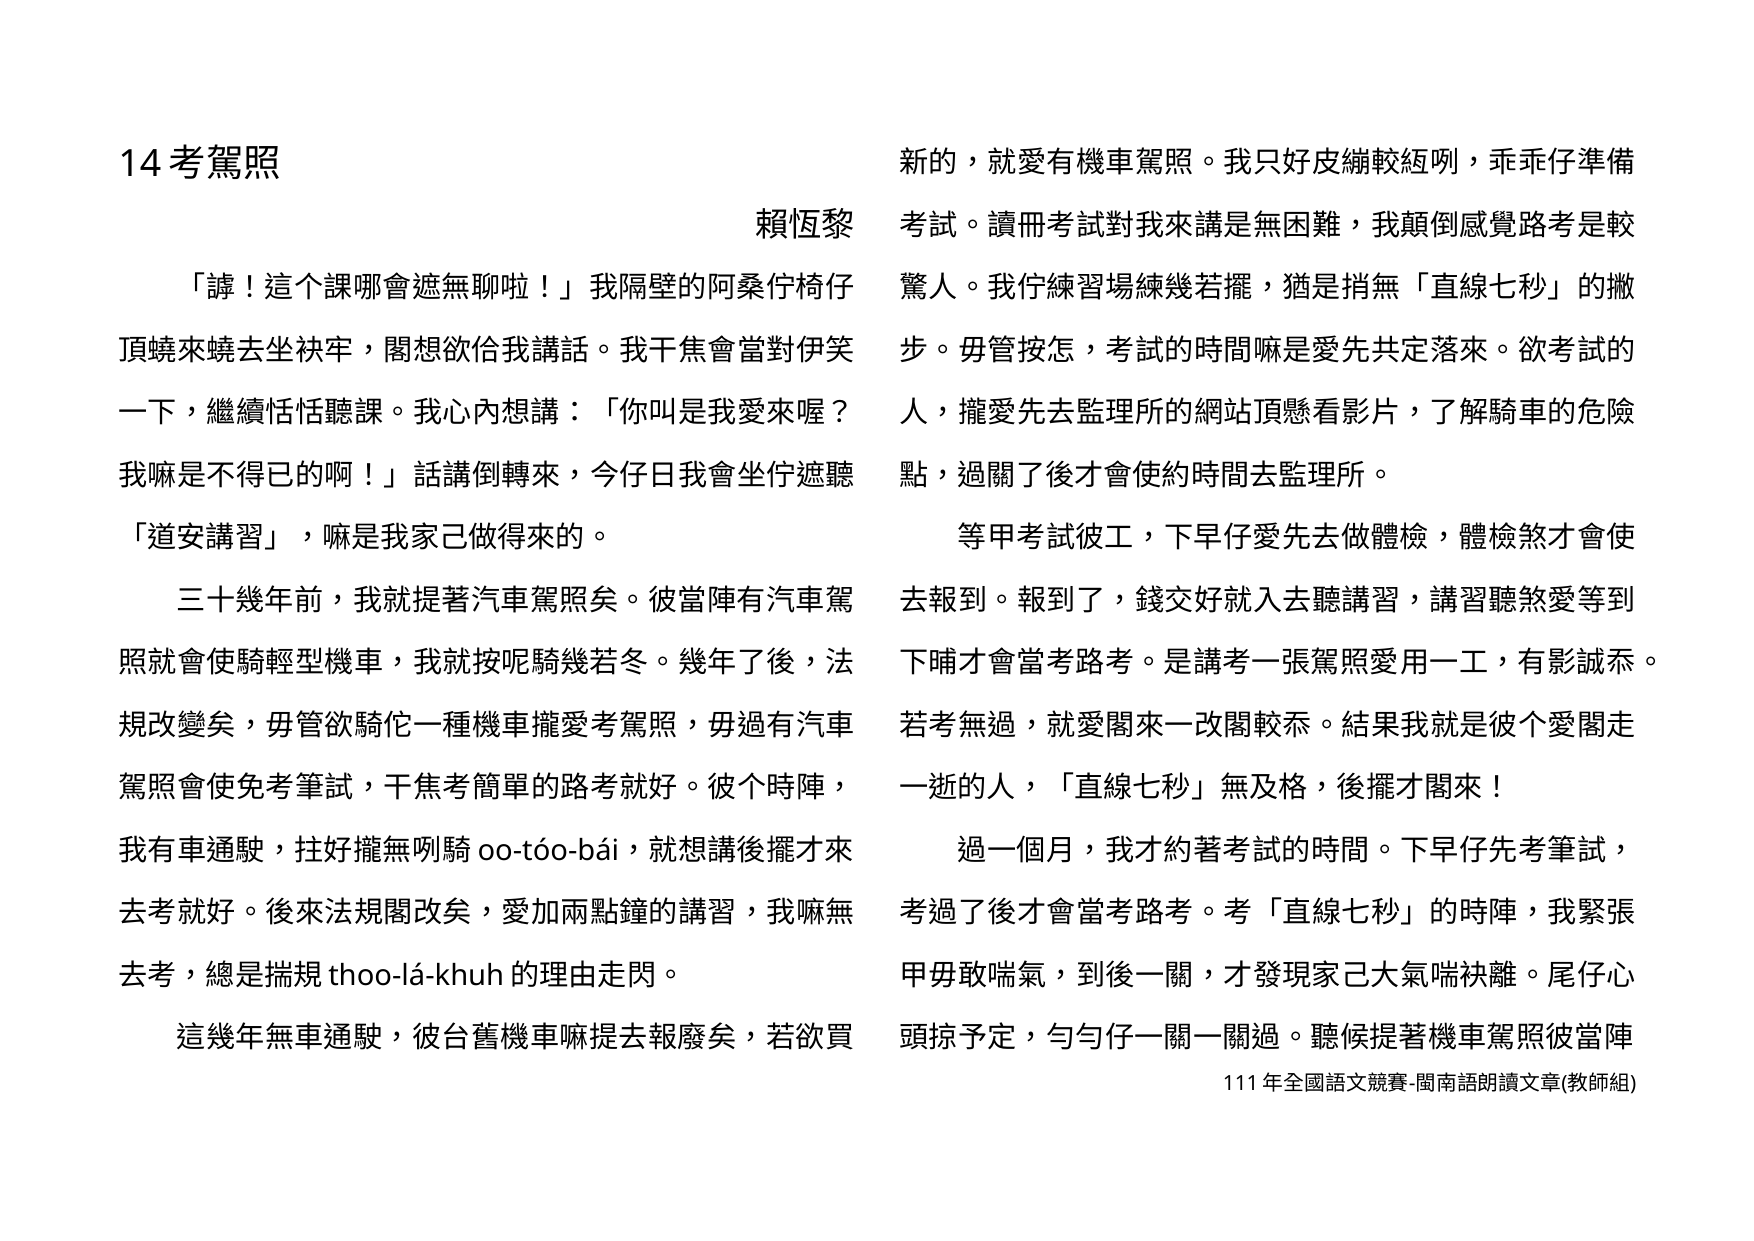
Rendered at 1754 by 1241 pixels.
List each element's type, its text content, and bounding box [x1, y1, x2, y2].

text 等甲考試彼工，下早仔愛先去做體檢，體檢煞才會使去報到。報到了，錢交好就入去聽講習，講習聽煞愛等到下晡才會當考路考。是講考一張駕照愛用一工，有影誠忝。若考無過，就愛閣來一改閣較忝。結果我就是彼个愛閣走一逝的人，「直線七秒」無及格，後擺才閣來！ [899, 493, 1636, 806]
text 14考駕照 [118, 118, 855, 181]
text 「謼！這个課哪會遮無聊啦！」我隔壁的阿桑佇椅仔頂蟯來蟯去坐袂牢，閣想欲佮我講話。我干焦會當對伊笑一下，繼續恬恬聽課。我心內想講：「你叫是我愛來喔？我嘛是不得已的啊！」話講倒轉來，今仔日我會坐佇遮聽「道安講習」，嘛是我家己做得來的。 [118, 243, 855, 556]
text 這幾年無車通駛，彼台舊機車嘛提去報廢矣，若欲買 [118, 993, 855, 1056]
text 賴恆黎 [118, 181, 855, 243]
text 過一個月，我才約著考試的時間。下早仔先考筆試，考過了後才會當考路考。考「直線七秒」的時陣，我緊張甲毋敢喘氣，到後一關，才發現家己大氣喘袂離。尾仔心頭掠予定，勻勻仔一關一關過。聽候提著機車駕照彼當陣，我規个人歡喜甲強強欲跳起來呢！ [899, 806, 1636, 1056]
text 新的，就愛有機車駕照。我只好皮繃較絚咧，乖乖仔準備考試。讀冊考試對我來講是無困難，我顛倒感覺路考是較驚人。我佇練習場練幾若擺，猶是捎無「直線七秒」的撇步。毋管按怎，考試的時間嘛是愛先共定落來。欲考試的人，攏愛先去監理所的網站頂懸看影片，了解騎車的危險點，過關了後才會使約時間去監理所。 [899, 118, 1636, 493]
text 三十幾年前，我就提著汽車駕照矣。彼當陣有汽車駕照就會使騎輕型機車，我就按呢騎幾若冬。幾年了後，法規改變矣，毋管欲騎佗一種機車攏愛考駕照，毋過有汽車駕照會使免考筆試，干焦考簡單的路考就好。彼个時陣，我有車通駛，拄好攏無咧騎oo-tóo-bái，就想講後擺才來去考就好。後來法規閣改矣，愛加兩點鐘的講習，我嘛無去考，總是揣規thoo-lá-khuh的理由走閃。 [118, 556, 855, 993]
